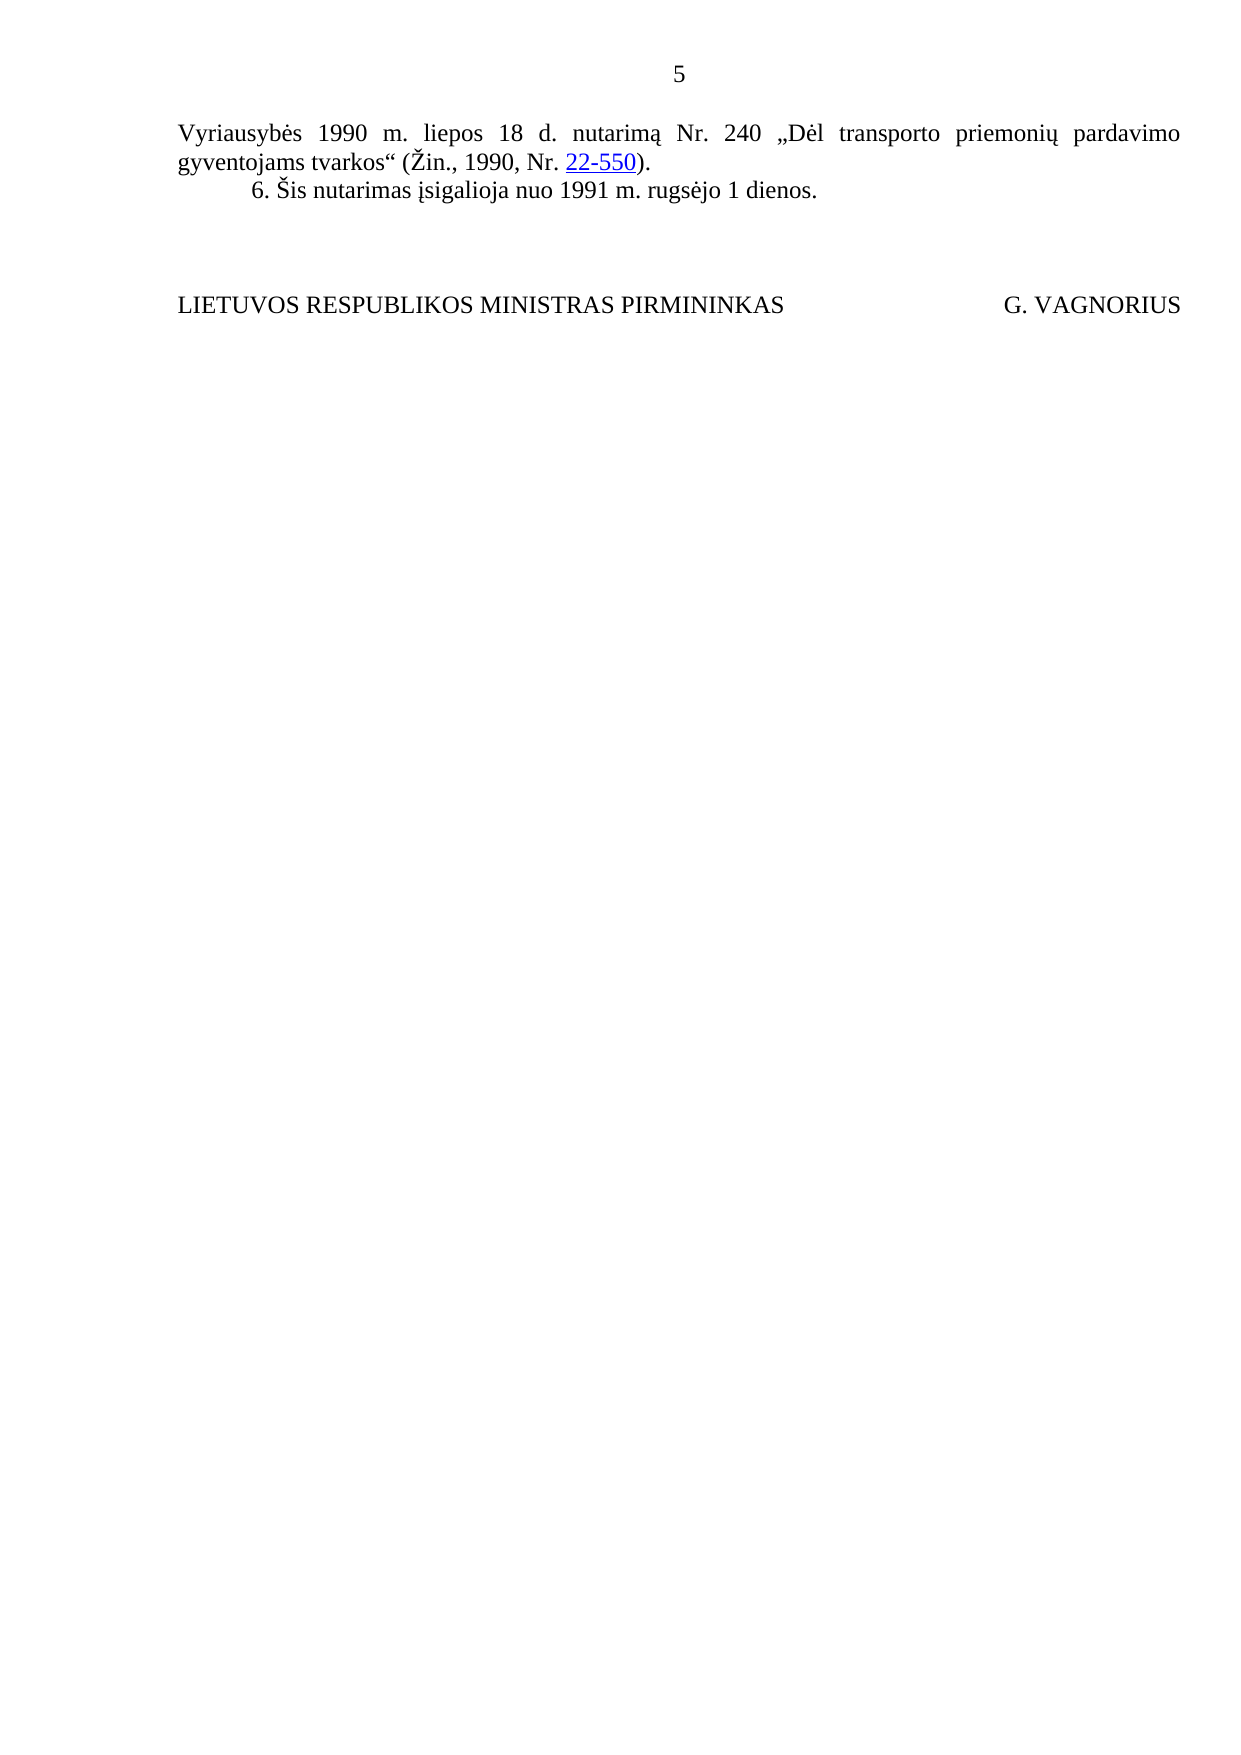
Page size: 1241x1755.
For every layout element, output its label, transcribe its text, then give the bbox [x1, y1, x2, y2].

text LIETUVOS RESPUBLIKOS MINISTRAS PIRMININKAS G. VAGNORIUS [177, 291, 1181, 319]
text Vyriausybės 1990 m. liepos 18 d. nutarimą Nr. 240 „Dėl transporto priemonių pardavimo gyventojams tvarkos“ (Žin., 1990, Nr. 22-550). [177, 118, 1181, 176]
text 6. Šis nutarimas įsigalioja nuo 1991 m. rugsėjo 1 dienos. [177, 176, 1181, 204]
